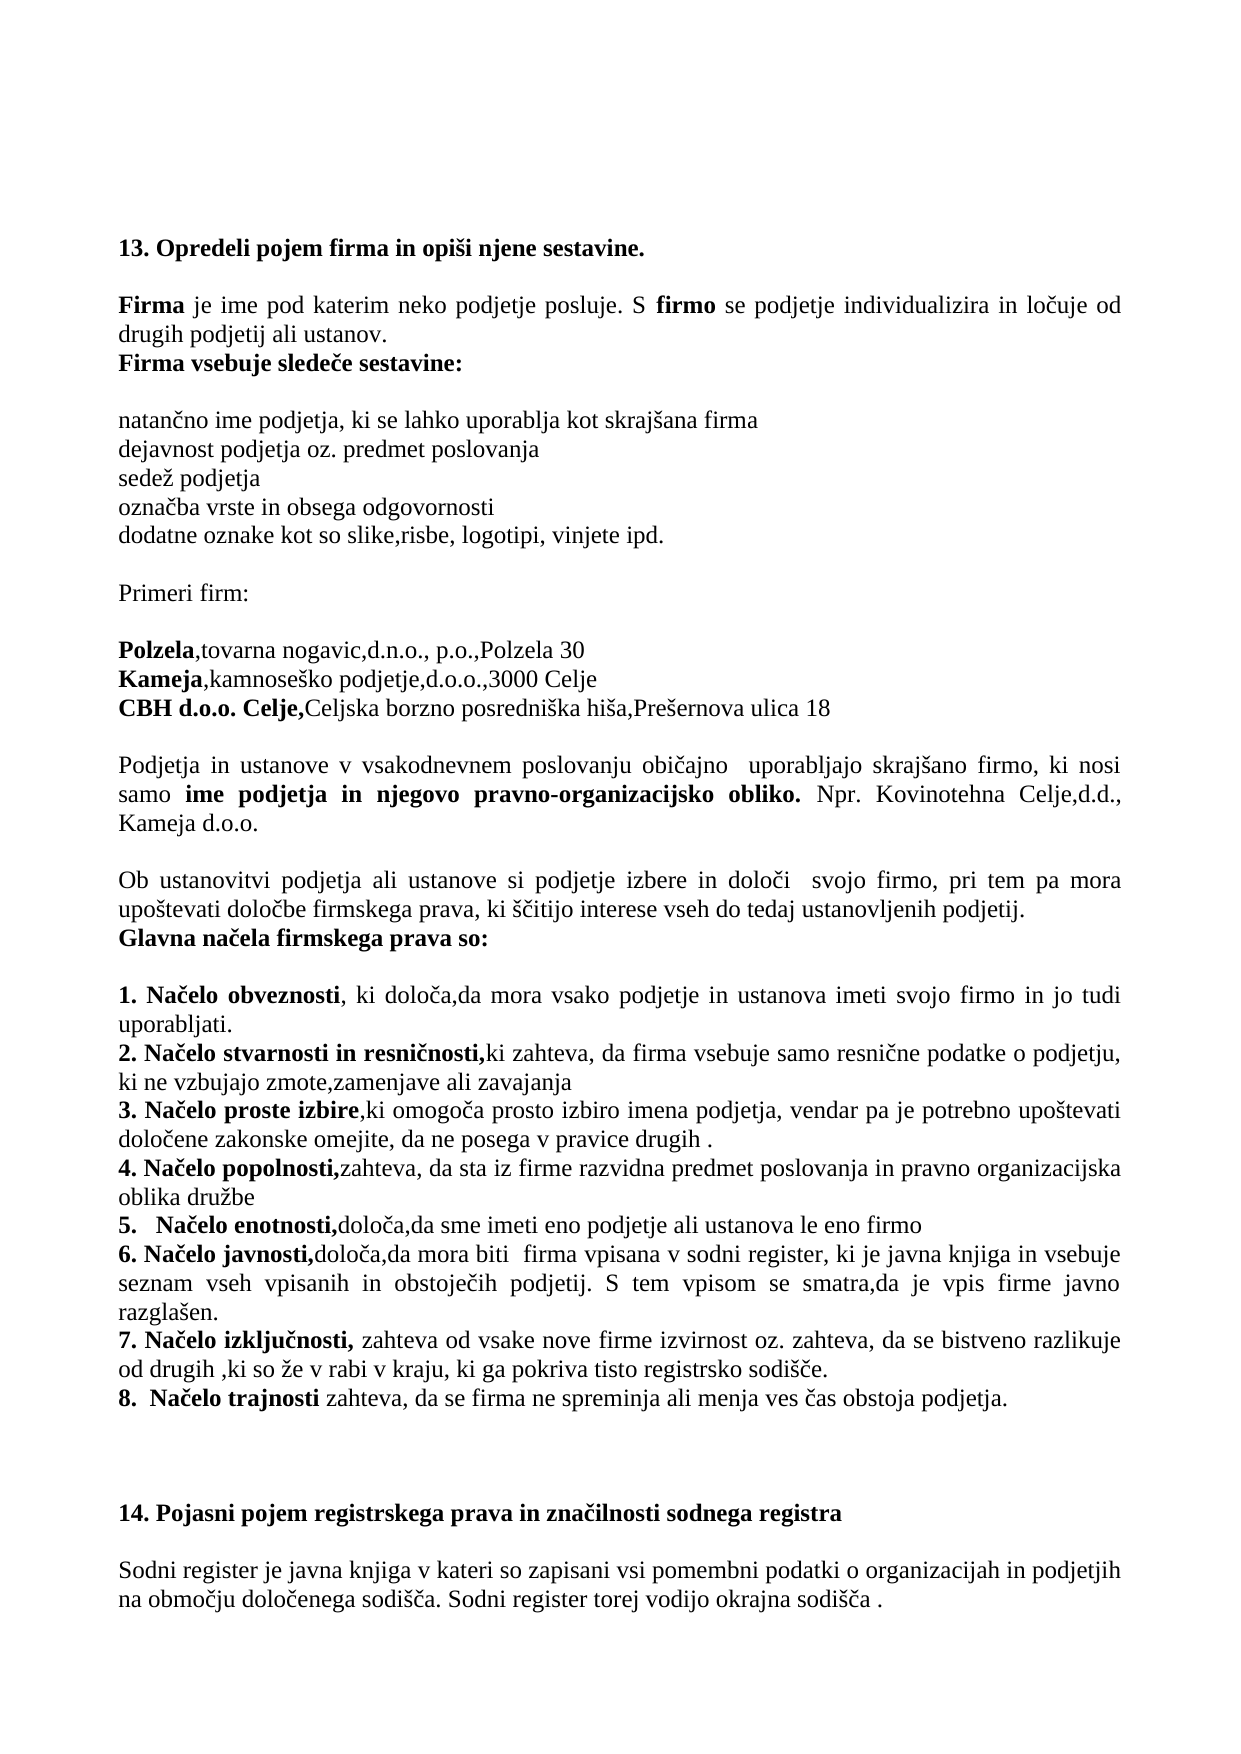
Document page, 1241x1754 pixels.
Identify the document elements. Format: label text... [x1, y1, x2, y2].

text sedež podjetja [118, 463, 1122, 492]
text 2. Načelo stvarnosti in resničnosti,ki zahteva, da firma vsebuje samo resnične podatke o podjetju, ki ne vzbujajo zmote,zamenjave ali zavajanja [118, 1038, 1122, 1096]
text dejavnost podjetja oz. predmet poslovanja [118, 434, 1122, 463]
text Glavna načela firmskega prava so: [118, 923, 1122, 952]
text Sodni register je javna knjiga v kateri so zapisani vsi pomembni podatki o organizacijah in podjetjih na območju določenega sodišča. Sodni register torej vodijo okrajna sodišča . [118, 1556, 1122, 1613]
text Kameja,kamnoseško podjetje,d.o.o.,3000 Celje [118, 664, 1122, 693]
text Ob ustanovitvi podjetja ali ustanove si podjetje izbere in določi svojo firmo, pri tem pa mora upoštevati določbe firmskega prava, ki ščitijo interese vseh do tedaj ustanovljenih podjetij. [118, 866, 1122, 923]
text dodatne oznake kot so slike,risbe, logotipi, vinjete ipd. [118, 521, 1122, 549]
text 5. Načelo enotnosti,določa,da sme imeti eno podjetje ali ustanova le eno firmo [118, 1211, 1122, 1239]
text 3. Načelo proste izbire,ki omogoča prosto izbiro imena podjetja, vendar pa je potrebno upoštevati določene zakonske omejite, da ne posega v pravice drugih . [118, 1096, 1122, 1153]
text 13. Opredeli pojem firma in opiši njene sestavine. [118, 233, 1122, 262]
text 7. Načelo izključnosti, zahteva od vsake nove firme izvirnost oz. zahteva, da se bistveno razlikuje od drugih ,ki so že v rabi v kraju, ki ga pokriva tisto registrsko sodišče. [118, 1326, 1122, 1383]
text Firma je ime pod katerim neko podjetje posluje. S firmo se podjetje individualizira in ločuje od drugih podjetij ali ustanov. [118, 291, 1122, 348]
text 14. Pojasni pojem registrskega prava in značilnosti sodnega registra [118, 1498, 1122, 1527]
text Podjetja in ustanove v vsakodnevnem poslovanju običajno uporabljajo skrajšano firmo, ki nosi samo ime podjetja in njegovo pravno-organizacijsko obliko. Npr. Kovinotehna Celje,d.d., Kameja d.o.o. [118, 751, 1122, 837]
text 6. Načelo javnosti,določa,da mora biti firma vpisana v sodni register, ki je javna knjiga in vsebuje seznam vseh vpisanih in obstoječih podjetij. S tem vpisom se smatra,da je vpis firme javno razglašen. [118, 1239, 1122, 1326]
text Polzela,tovarna nogavic,d.n.o., p.o.,Polzela 30 [118, 636, 1122, 664]
text Firma vsebuje sledeče sestavine: [118, 348, 1122, 377]
text označba vrste in obsega odgovornosti [118, 492, 1122, 521]
text 1. Načelo obveznosti, ki določa,da mora vsako podjetje in ustanova imeti svojo firmo in jo tudi uporabljati. [118, 981, 1122, 1038]
text CBH d.o.o. Celje,Celjska borzno posredniška hiša,Prešernova ulica 18 [118, 693, 1122, 722]
text 4. Načelo popolnosti,zahteva, da sta iz firme razvidna predmet poslovanja in pravno organizacijska oblika družbe [118, 1153, 1122, 1211]
text Primeri firm: [118, 578, 1122, 607]
text natančno ime podjetja, ki se lahko uporablja kot skrajšana firma [118, 406, 1122, 434]
text 8. Načelo trajnosti zahteva, da se firma ne spreminja ali menja ves čas obstoja podjetja. [118, 1383, 1122, 1412]
